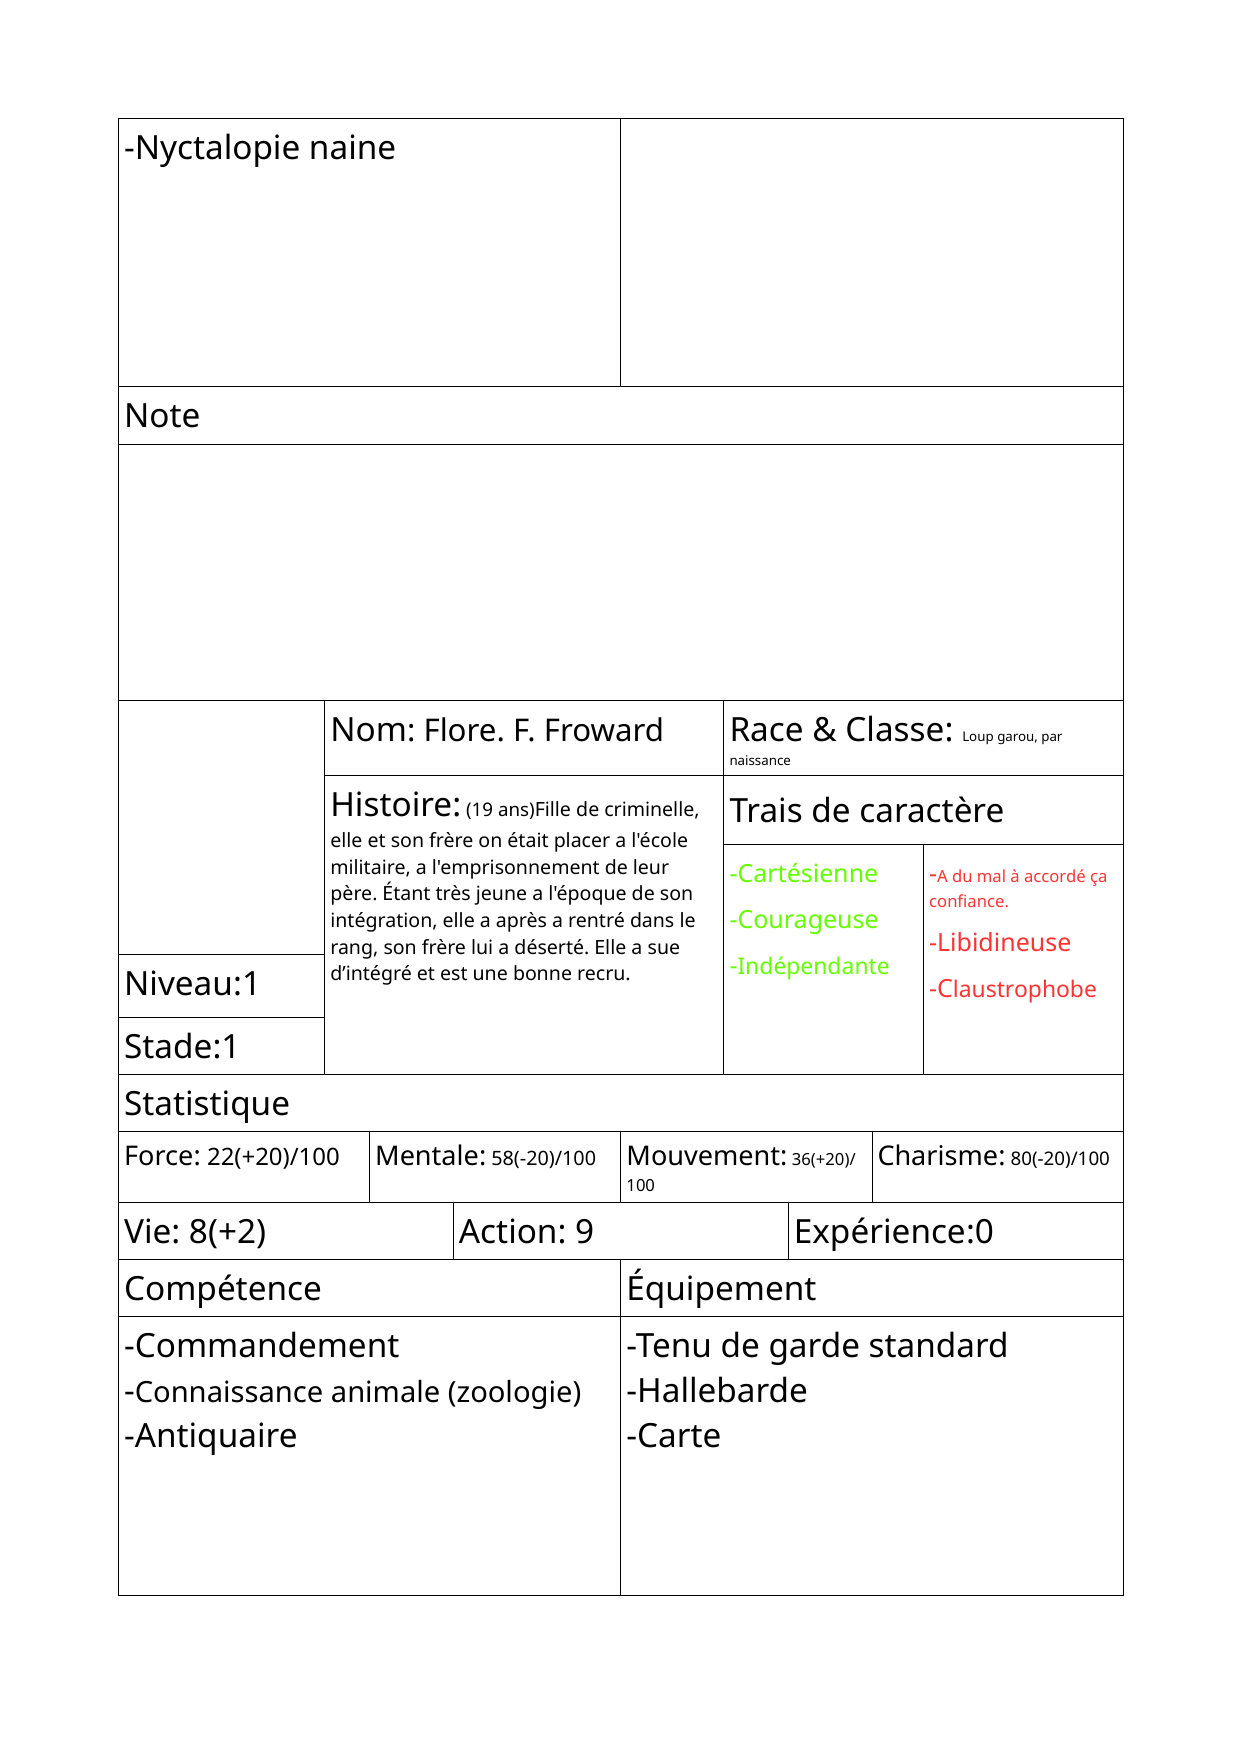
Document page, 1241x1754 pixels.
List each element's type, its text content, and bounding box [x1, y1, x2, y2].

table_cell Niveau:1 [119, 955, 324, 1017]
table_cell -Cartésienne -Courageuse -Indépendante [724, 845, 923, 1073]
table_cell Mentale: 58(-20)/100 [370, 1132, 620, 1202]
table_cell -Nyctalopie naine [119, 119, 620, 386]
table_cell -Tenu de garde standard -Hallebarde -Carte [621, 1317, 1123, 1595]
table_cell [621, 119, 1123, 386]
table_cell Charisme: 80(-20)/100 [873, 1132, 1123, 1202]
table_cell Compétence [119, 1260, 620, 1316]
table_cell Mouvement: 36(+20)/100 [621, 1132, 872, 1202]
table_cell Expérience:0 [789, 1203, 1123, 1259]
table_cell Force: 22(+20)/100 [119, 1132, 369, 1202]
table_cell -A du mal à accordé ça confiance. -Libidineuse -Claustrophobe [924, 845, 1123, 1073]
table_cell Action: 9 [454, 1203, 788, 1259]
table_header Nom: Flore. F. Froward [325, 701, 723, 775]
table_cell Équipement [621, 1260, 1123, 1316]
table_cell -Commandement -Connaissance animale (zoologie) -Antiquaire [119, 1317, 620, 1595]
table_cell Vie: 8(+2) [119, 1203, 453, 1259]
table_cell Note [119, 387, 1123, 443]
table_header Race & Classe: Loup garou, par naissance [724, 701, 1123, 775]
table_cell Statistique [119, 1075, 1123, 1131]
table_cell [119, 445, 1123, 700]
table_header [119, 701, 324, 954]
table_cell Stade:1 [119, 1018, 324, 1073]
table_cell Trais de caractère [724, 776, 1123, 844]
table_cell Histoire: (19 ans)Fille de criminelle, elle et son frère on était placer a l'école militaire, a l'emprisonnement de leur père. Étant très jeune a l'époque de son intégration, elle a après a rentré dans le rang, son frère lui a déserté. Elle a sue d’intégré et est une bonne recru. [325, 776, 723, 1073]
